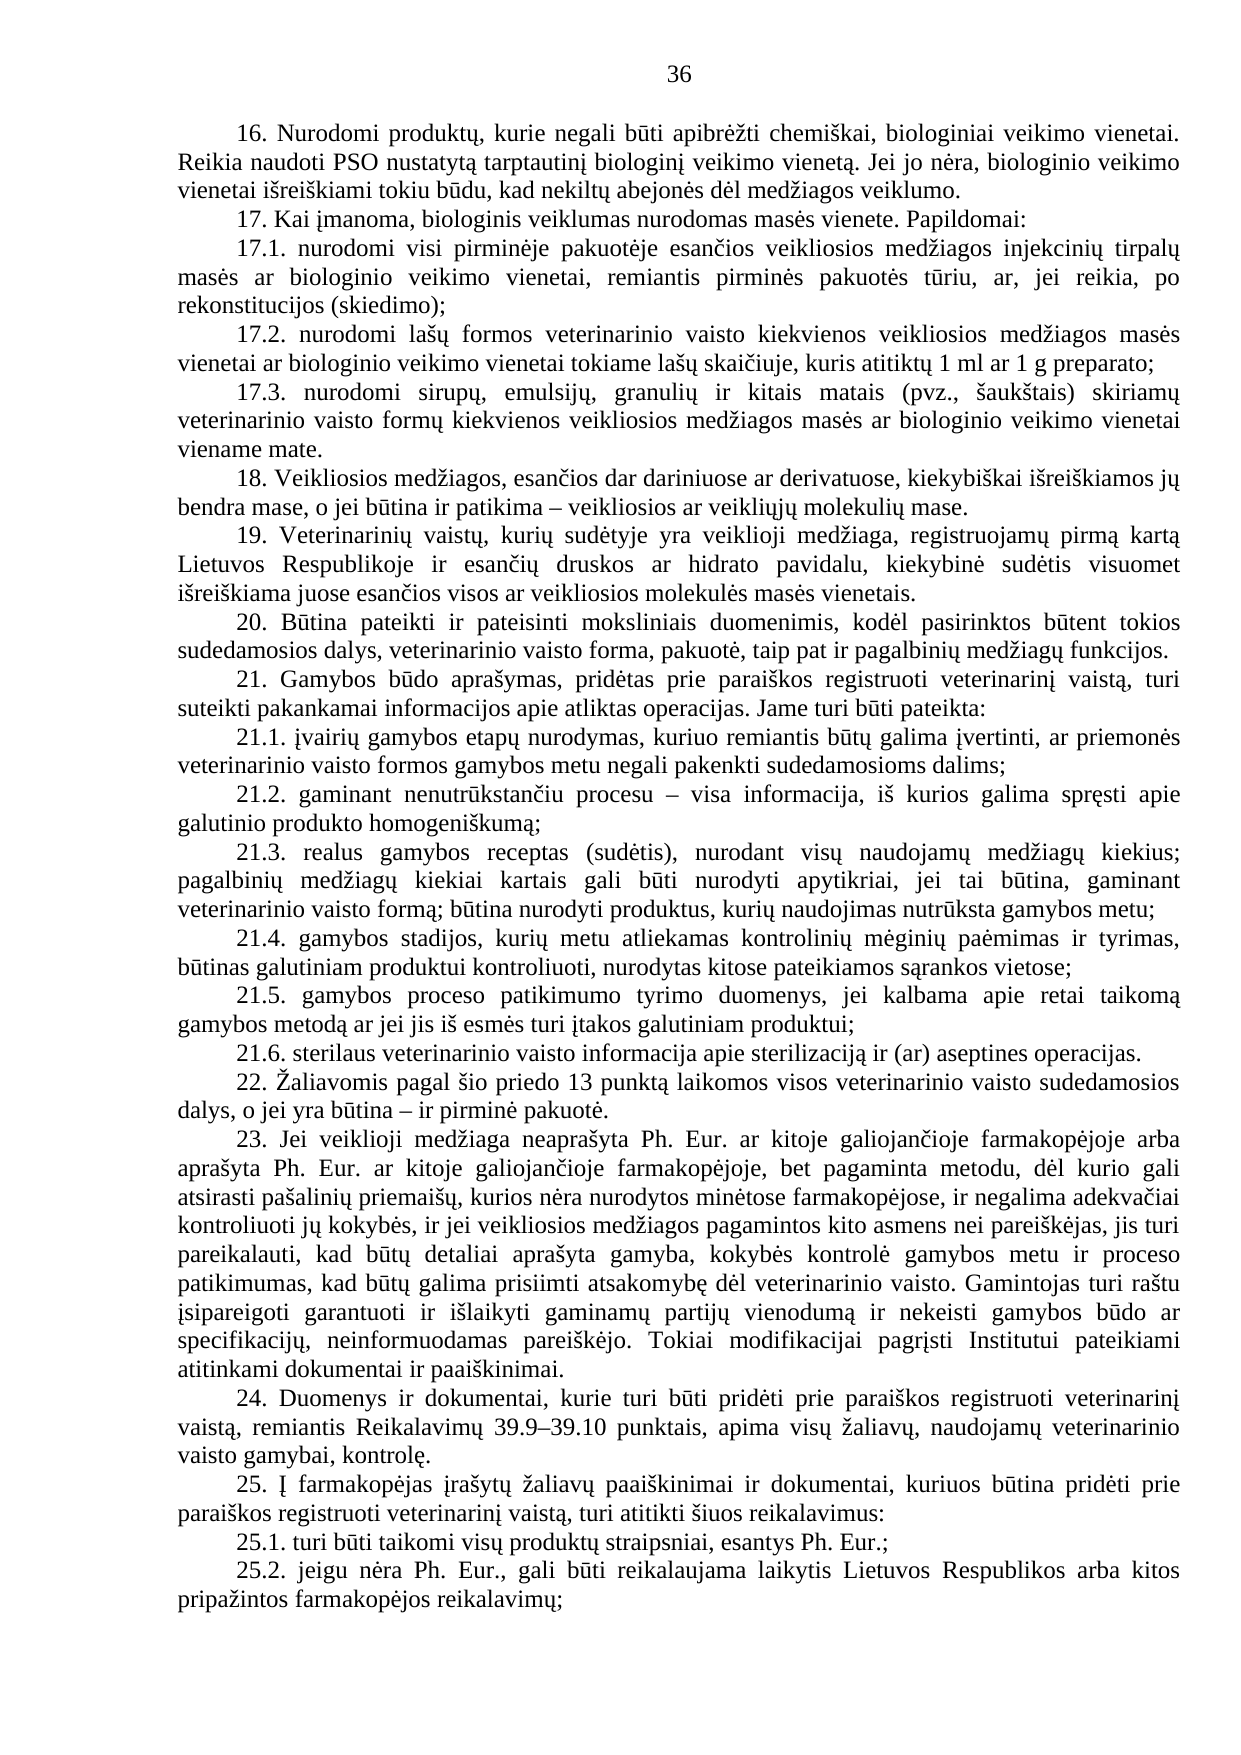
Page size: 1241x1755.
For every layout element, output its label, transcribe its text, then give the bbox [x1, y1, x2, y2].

text 21.5. gamybos proceso patikimumo tyrimo duomenys, jei kalbama apie retai taikomą gamybos metodą ar jei jis iš esmės turi įtakos galutiniam produktui; [177, 981, 1181, 1038]
text 17.2. nurodomi lašų formos veterinarinio vaisto kiekvienos veikliosios medžiagos masės vienetai ar biologinio veikimo vienetai tokiame lašų skaičiuje, kuris atitiktų 1 ml ar 1 g preparato; [177, 319, 1181, 377]
text 21. Gamybos būdo aprašymas, pridėtas prie paraiškos registruoti veterinarinį vaistą, turi suteikti pakankamai informacijos apie atliktas operacijas. Jame turi būti pateikta: [177, 664, 1181, 722]
text 21.6. sterilaus veterinarinio vaisto informacija apie sterilizaciją ir (ar) aseptines operacijas. [177, 1038, 1181, 1067]
text 22. Žaliavomis pagal šio priedo 13 punktą laikomos visos veterinarinio vaisto sudedamosios dalys, o jei yra būtina – ir pirminė pakuotė. [177, 1067, 1181, 1124]
text 16. Nurodomi produktų, kurie negali būti apibrėžti chemiškai, biologiniai veikimo vienetai. Reikia naudoti PSO nustatytą tarptautinį biologinį veikimo vienetą. Jei jo nėra, biologinio veikimo vienetai išreiškiami tokiu būdu, kad nekiltų abejonės dėl medžiagos veiklumo. [177, 118, 1181, 204]
text 25. Į farmakopėjas įrašytų žaliavų paaiškinimai ir dokumentai, kuriuos būtina pridėti prie paraiškos registruoti veterinarinį vaistą, turi atitikti šiuos reikalavimus: [177, 1469, 1181, 1527]
text 17. Kai įmanoma, biologinis veiklumas nurodomas masės vienete. Papildomai: [177, 204, 1181, 233]
text 24. Duomenys ir dokumentai, kurie turi būti pridėti prie paraiškos registruoti veterinarinį vaistą, remiantis Reikalavimų 39.9–39.10 punktais, apima visų žaliavų, naudojamų veterinarinio vaisto gamybai, kontrolę. [177, 1383, 1181, 1469]
text 23. Jei veiklioji medžiaga neaprašyta Ph. Eur. ar kitoje galiojančioje farmakopėjoje arba aprašyta Ph. Eur. ar kitoje galiojančioje farmakopėjoje, bet pagaminta metodu, dėl kurio gali atsirasti pašalinių priemaišų, kurios nėra nurodytos minėtose farmakopėjose, ir negalima adekvačiai kontroliuoti jų kokybės, ir jei veikliosios medžiagos pagamintos kito asmens nei pareiškėjas, jis turi pareikalauti, kad būtų detaliai aprašyta gamyba, kokybės kontrolė gamybos metu ir proceso patikimumas, kad būtų galima prisiimti atsakomybę dėl veterinarinio vaisto. Gamintojas turi raštu įsipareigoti garantuoti ir išlaikyti gaminamų partijų vienodumą ir nekeisti gamybos būdo ar specifikacijų, neinformuodamas pareiškėjo. Tokiai modifikacijai pagrįsti Institutui pateikiami atitinkami dokumentai ir paaiškinimai. [177, 1124, 1181, 1383]
text 21.3. realus gamybos receptas (sudėtis), nurodant visų naudojamų medžiagų kiekius; pagalbinių medžiagų kiekiai kartais gali būti nurodyti apytikriai, jei tai būtina, gaminant veterinarinio vaisto formą; būtina nurodyti produktus, kurių naudojimas nutrūksta gamybos metu; [177, 837, 1181, 923]
text 17.3. nurodomi sirupų, emulsijų, granulių ir kitais matais (pvz., šaukštais) skiriamų veterinarinio vaisto formų kiekvienos veikliosios medžiagos masės ar biologinio veikimo vienetai viename mate. [177, 377, 1181, 463]
text 20. Būtina pateikti ir pateisinti moksliniais duomenimis, kodėl pasirinktos būtent tokios sudedamosios dalys, veterinarinio vaisto forma, pakuotė, taip pat ir pagalbinių medžiagų funkcijos. [177, 607, 1181, 664]
text 17.1. nurodomi visi pirminėje pakuotėje esančios veikliosios medžiagos injekcinių tirpalų masės ar biologinio veikimo vienetai, remiantis pirminės pakuotės tūriu, ar, jei reikia, po rekonstitucijos (skiedimo); [177, 233, 1181, 319]
text 21.1. įvairių gamybos etapų nurodymas, kuriuo remiantis būtų galima įvertinti, ar priemonės veterinarinio vaisto formos gamybos metu negali pakenkti sudedamosioms dalims; [177, 722, 1181, 779]
text 25.1. turi būti taikomi visų produktų straipsniai, esantys Ph. Eur.; [177, 1527, 1181, 1556]
text 21.4. gamybos stadijos, kurių metu atliekamas kontrolinių mėginių paėmimas ir tyrimas, būtinas galutiniam produktui kontroliuoti, nurodytas kitose pateikiamos sąrankos vietose; [177, 923, 1181, 981]
text 25.2. jeigu nėra Ph. Eur., gali būti reikalaujama laikytis Lietuvos Respublikos arba kitos pripažintos farmakopėjos reikalavimų; [177, 1556, 1181, 1613]
text 19. Veterinarinių vaistų, kurių sudėtyje yra veiklioji medžiaga, registruojamų pirmą kartą Lietuvos Respublikoje ir esančių druskos ar hidrato pavidalu, kiekybinė sudėtis visuomet išreiškiama juose esančios visos ar veikliosios molekulės masės vienetais. [177, 521, 1181, 607]
text 21.2. gaminant nenutrūkstančiu procesu – visa informacija, iš kurios galima spręsti apie galutinio produkto homogeniškumą; [177, 779, 1181, 837]
text 18. Veikliosios medžiagos, esančios dar dariniuose ar derivatuose, kiekybiškai išreiškiamos jų bendra mase, o jei būtina ir patikima – veikliosios ar veikliųjų molekulių mase. [177, 463, 1181, 521]
